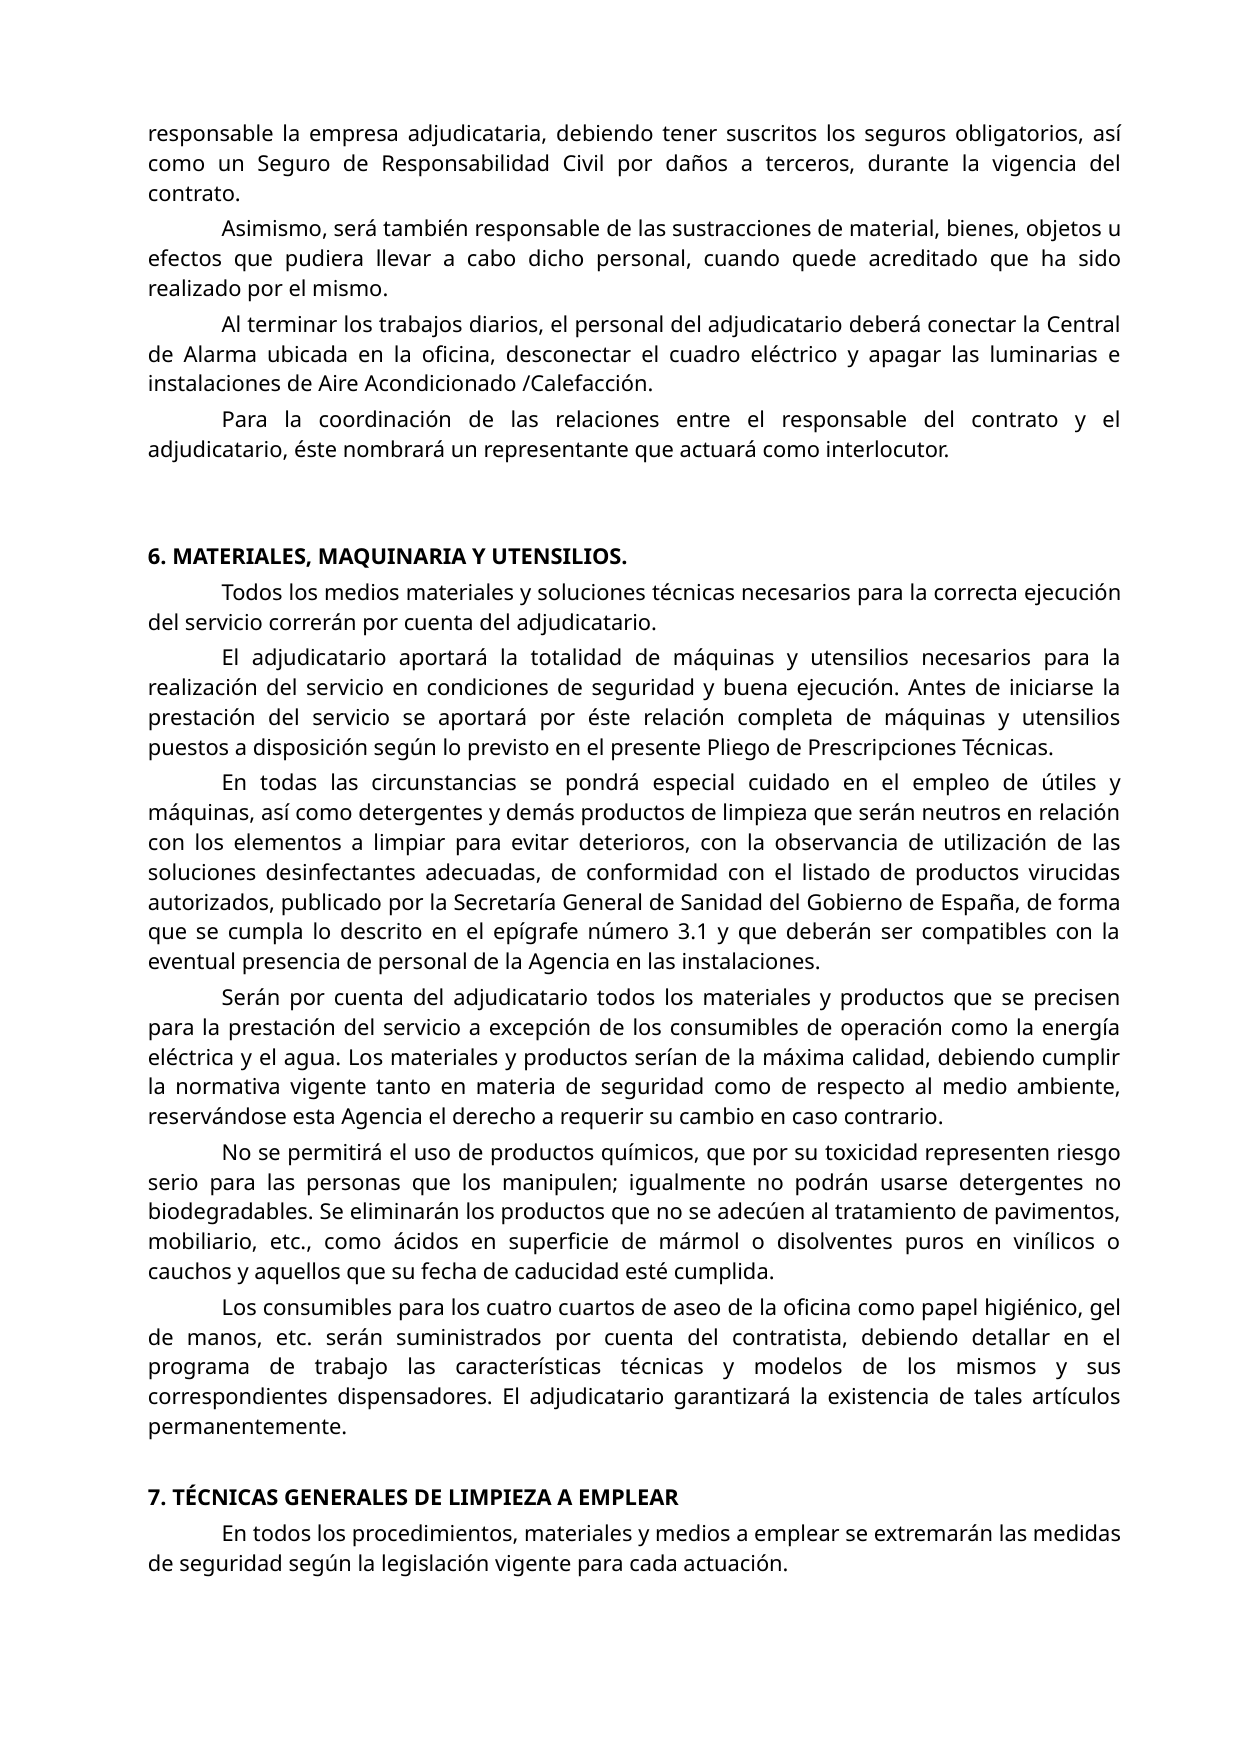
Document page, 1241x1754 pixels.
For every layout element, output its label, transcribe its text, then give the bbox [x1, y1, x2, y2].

text No se permitirá el uso de productos químicos, que por su toxicidad representen riesgo serio para las personas que los manipulen; igualmente no podrán usarse detergentes no biodegradables. Se eliminarán los productos que no se adecúen al tratamiento de pavimentos, mobiliario, etc., como ácidos en superficie de mármol o disolventes puros en vinílicos o cauchos y aquellos que su fecha de caducidad esté cumplida. [148, 1137, 1122, 1286]
text El adjudicatario aportará la totalidad de máquinas y utensilios necesarios para la realización del servicio en condiciones de seguridad y buena ejecución. Antes de iniciarse la prestación del servicio se aportará por éste relación completa de máquinas y utensilios puestos a disposición según lo previsto en el presente Pliego de Prescripciones Técnicas. [148, 642, 1122, 761]
text Al terminar los trabajos diarios, el personal del adjudicatario deberá conectar la Central de Alarma ubicada en la oficina, desconectar el cuadro eléctrico y apagar las luminarias e instalaciones de Aire Acondicionado /Calefacción. [148, 309, 1122, 398]
text En todos los procedimientos, materiales y medios a emplear se extremarán las medidas de seguridad según la legislación vigente para cada actuación. [148, 1518, 1122, 1578]
text Asimismo, será también responsable de las sustracciones de material, bienes, objetos u efectos que pudiera llevar a cabo dicho personal, cuando quede acreditado que ha sido realizado por el mismo. [148, 213, 1122, 303]
text 6. MATERIALES, MAQUINARIA Y UTENSILIOS. [148, 541, 1122, 571]
text 7. TÉCNICAS GENERALES DE LIMPIEZA A EMPLEAR [148, 1482, 1122, 1512]
text En todas las circunstancias se pondrá especial cuidado en el empleo de útiles y máquinas, así como detergentes y demás productos de limpieza que serán neutros en relación con los elementos a limpiar para evitar deterioros, con la observancia de utilización de las soluciones desinfectantes adecuadas, de conformidad con el listado de productos virucidas autorizados, publicado por la Secretaría General de Sanidad del Gobierno de España, de forma que se cumpla lo descrito en el epígrafe número 3.1 y que deberán ser compatibles con la eventual presencia de personal de la Agencia en las instalaciones. [148, 767, 1122, 976]
text Para la coordinación de las relaciones entre el responsable del contrato y el adjudicatario, éste nombrará un representante que actuará como interlocutor. [148, 404, 1122, 464]
text Todos los medios materiales y soluciones técnicas necesarios para la correcta ejecución del servicio correrán por cuenta del adjudicatario. [148, 577, 1122, 636]
text responsable la empresa adjudicataria, debiendo tener suscritos los seguros obligatorios, así como un Seguro de Responsabilidad Civil por daños a terceros, durante la vigencia del contrato. [148, 118, 1122, 207]
text Los consumibles para los cuatro cuartos de aseo de la oficina como papel higiénico, gel de manos, etc. serán suministrados por cuenta del contratista, debiendo detallar en el programa de trabajo las características técnicas y modelos de los mismos y sus correspondientes dispensadores. El adjudicatario garantizará la existencia de tales artículos permanentemente. [148, 1292, 1122, 1441]
text Serán por cuenta del adjudicatario todos los materiales y productos que se precisen para la prestación del servicio a excepción de los consumibles de operación como la energía eléctrica y el agua. Los materiales y productos serían de la máxima calidad, debiendo cumplir la normativa vigente tanto en materia de seguridad como de respecto al medio ambiente, reservándose esta Agencia el derecho a requerir su cambio en caso contrario. [148, 982, 1122, 1131]
